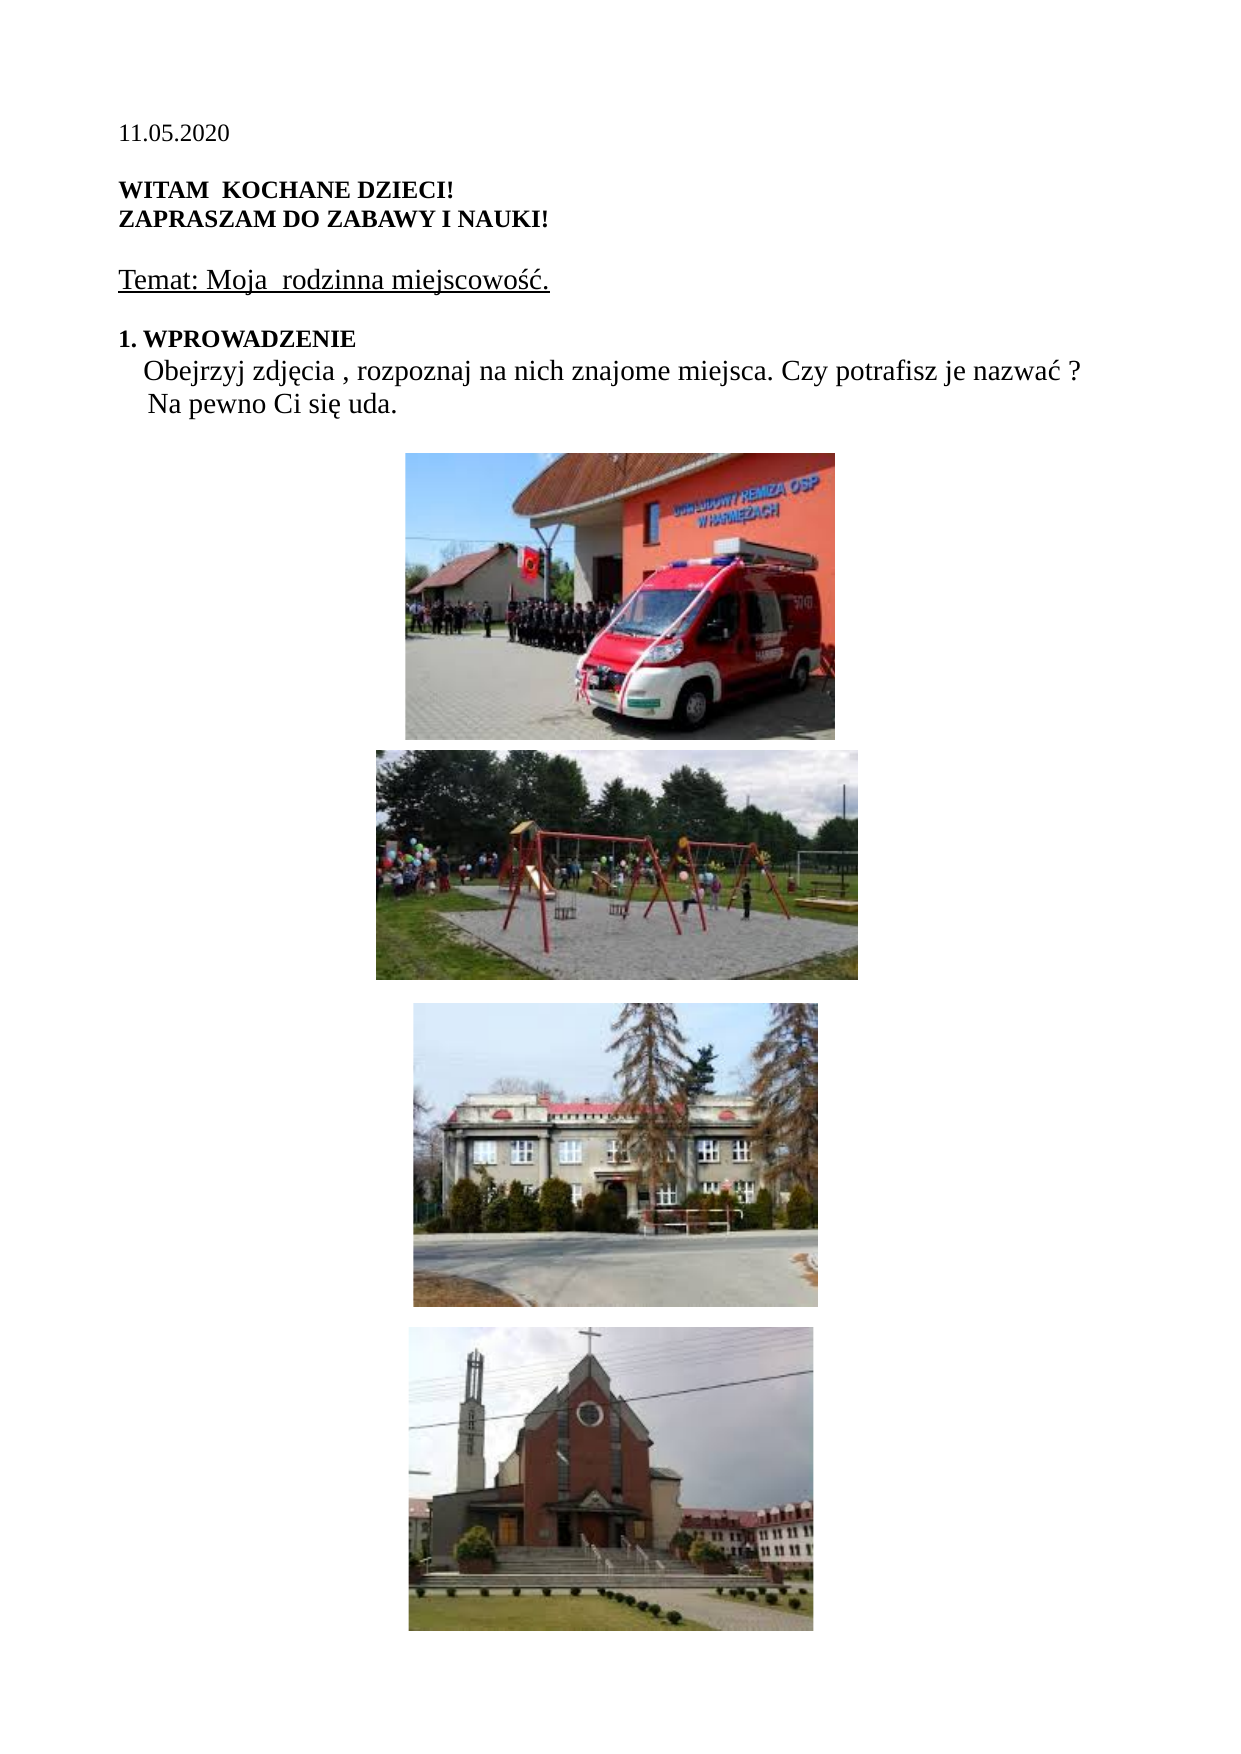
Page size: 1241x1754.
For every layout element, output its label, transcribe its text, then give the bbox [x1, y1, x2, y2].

text ZAPRASZAM DO ZABAWY I NAUKI! [118, 204, 1122, 233]
picture [405, 453, 835, 740]
text Na pewno Ci się uda. [118, 386, 1122, 420]
text 1. WPROWADZENIE [118, 324, 1122, 353]
picture [413, 1003, 818, 1307]
text WITAM KOCHANE DZIECI! [118, 176, 1122, 204]
text 11.05.2020 [118, 118, 1122, 147]
picture [376, 750, 858, 980]
text Temat: Moja rodzinna miejscowość. [118, 262, 1122, 295]
text Obejrzyj zdjęcia , rozpoznaj na nich znajome miejsca. Czy potrafisz je nazwać ? [118, 353, 1122, 386]
picture [408, 1327, 814, 1631]
